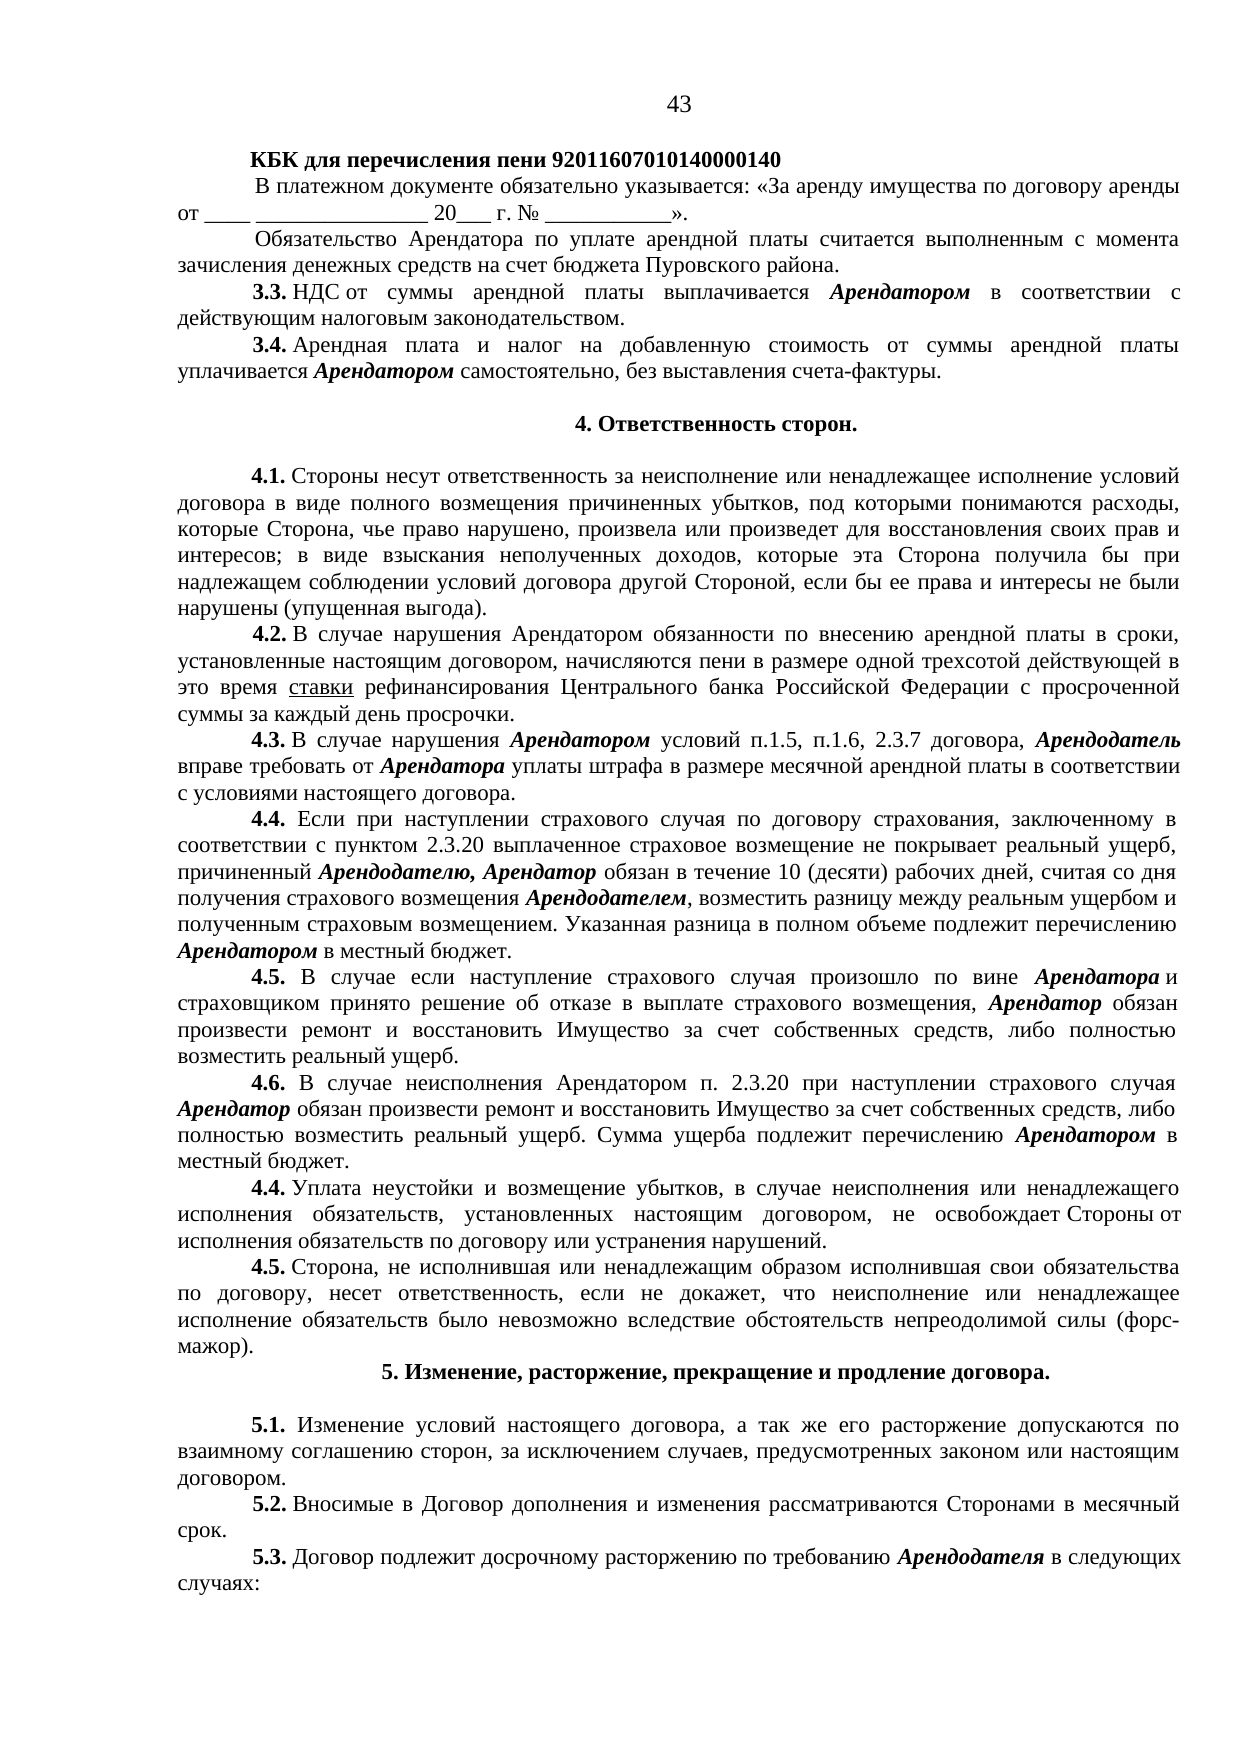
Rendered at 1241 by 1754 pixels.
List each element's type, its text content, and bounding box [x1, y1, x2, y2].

text 4.5. В случае если наступление страхового случая произошло по вине Арендатора и страховщиком принято решение об отказе в выплате страхового возмещения, Арендатор обязан произвести ремонт и восстановить Имущество за счет собственных средств, либо полностью возместить реальный ущерб. [177, 963, 1178, 1068]
text 5.1. Изменение условий настоящего договора, а так же его расторжение допускаются по взаимному соглашению сторон, за исключением случаев, предусмотренных законом или настоящим договором. [177, 1411, 1181, 1490]
text 3.3. НДС от суммы арендной платы выплачивается Арендатором в соответствии с действующим налоговым законодательством. [177, 278, 1181, 331]
text 3.4. Арендная плата и налог на добавленную стоимость от суммы арендной платы уплачивается Арендатором самостоятельно, без выставления счета-фактуры. [177, 331, 1181, 383]
text 5.3. Договор подлежит досрочному расторжению по требованию Арендодателя в следующих случаях: [177, 1543, 1181, 1596]
text 4.6. В случае неисполнения Арендатором п. 2.3.20 при наступлении страхового случая Арендатор обязан произвести ремонт и восстановить Имущество за счет собственных средств, либо полностью возместить реальный ущерб. Сумма ущерба подлежит перечислению Арендатором в местный бюджет. [177, 1068, 1178, 1174]
text 4.5. Сторона, не исполнившая или ненадлежащим образом исполнившая свои обязательства по договору, несет ответственность, если не докажет, что неисполнение или ненадлежащее исполнение обязательств было невозможно вследствие обстоятельств непреодолимой силы (форс-мажор). [177, 1253, 1181, 1358]
text 4. Ответственность сторон. [177, 410, 1181, 436]
text Обязательство Арендатора по уплате арендной платы считается выполненным с момента зачисления денежных средств на счет бюджета Пуровского района. [177, 225, 1181, 278]
text 4.2. В случае нарушения Арендатором обязанности по внесению арендной платы в сроки, установленные настоящим договором, начисляются пени в размере одной трехсотой действующей в это время ставки рефинансирования Центрального банка Российской Федерации с просроченной суммы за каждый день просрочки. [177, 621, 1181, 726]
text 4.3. В случае нарушения Арендатором условий п.1.5, п.1.6, 2.3.7 договора, Арендодатель вправе требовать от Арендатора уплаты штрафа в размере месячной арендной платы в соответствии с условиями настоящего договора. [177, 726, 1181, 805]
text 4.1. Стороны несут ответственность за неисполнение или ненадлежащее исполнение условий договора в виде полного возмещения причиненных убытков, под которыми понимаются расходы, которые Сторона, чье право нарушено, произвела или произведет для восстановления своих прав и интересов; в виде взыскания неполученных доходов, которые эта Сторона получила бы при надлежащем соблюдении условий договора другой Стороной, если бы ее права и интересы не были нарушены (упущенная выгода). [177, 462, 1181, 621]
text 4.4. Уплата неустойки и возмещение убытков, в случае неисполнения или ненадлежащего исполнения обязательств, установленных настоящим договором, не освобождает Стороны от исполнения обязательств по договору или устранения нарушений. [177, 1174, 1181, 1253]
text 4.4. Если при наступлении страхового случая по договору страхования, заключенному в соответствии с пунктом 2.3.20 выплаченное страховое возмещение не покрывает реальный ущерб, причиненный Арендодателю, Арендатор обязан в течение 10 (десяти) рабочих дней, считая со дня получения страхового возмещения Арендодателем, возместить разницу между реальным ущербом и полученным страховым возмещением. Указанная разница в полном объеме подлежит перечислению Арендатором в местный бюджет. [177, 805, 1178, 963]
text КБК для перечисления пени 92011607010140000140 [172, 146, 1186, 172]
text 5.2. Вносимые в Договор дополнения и изменения рассматриваются Сторонами в месячный срок. [177, 1490, 1181, 1543]
text В платежном документе обязательно указывается: «За аренду имущества по договору аренды от ____ _______________ 20___ г. № ___________». [177, 172, 1181, 225]
text 5. Изменение, расторжение, прекращение и продление договора. [177, 1358, 1181, 1385]
